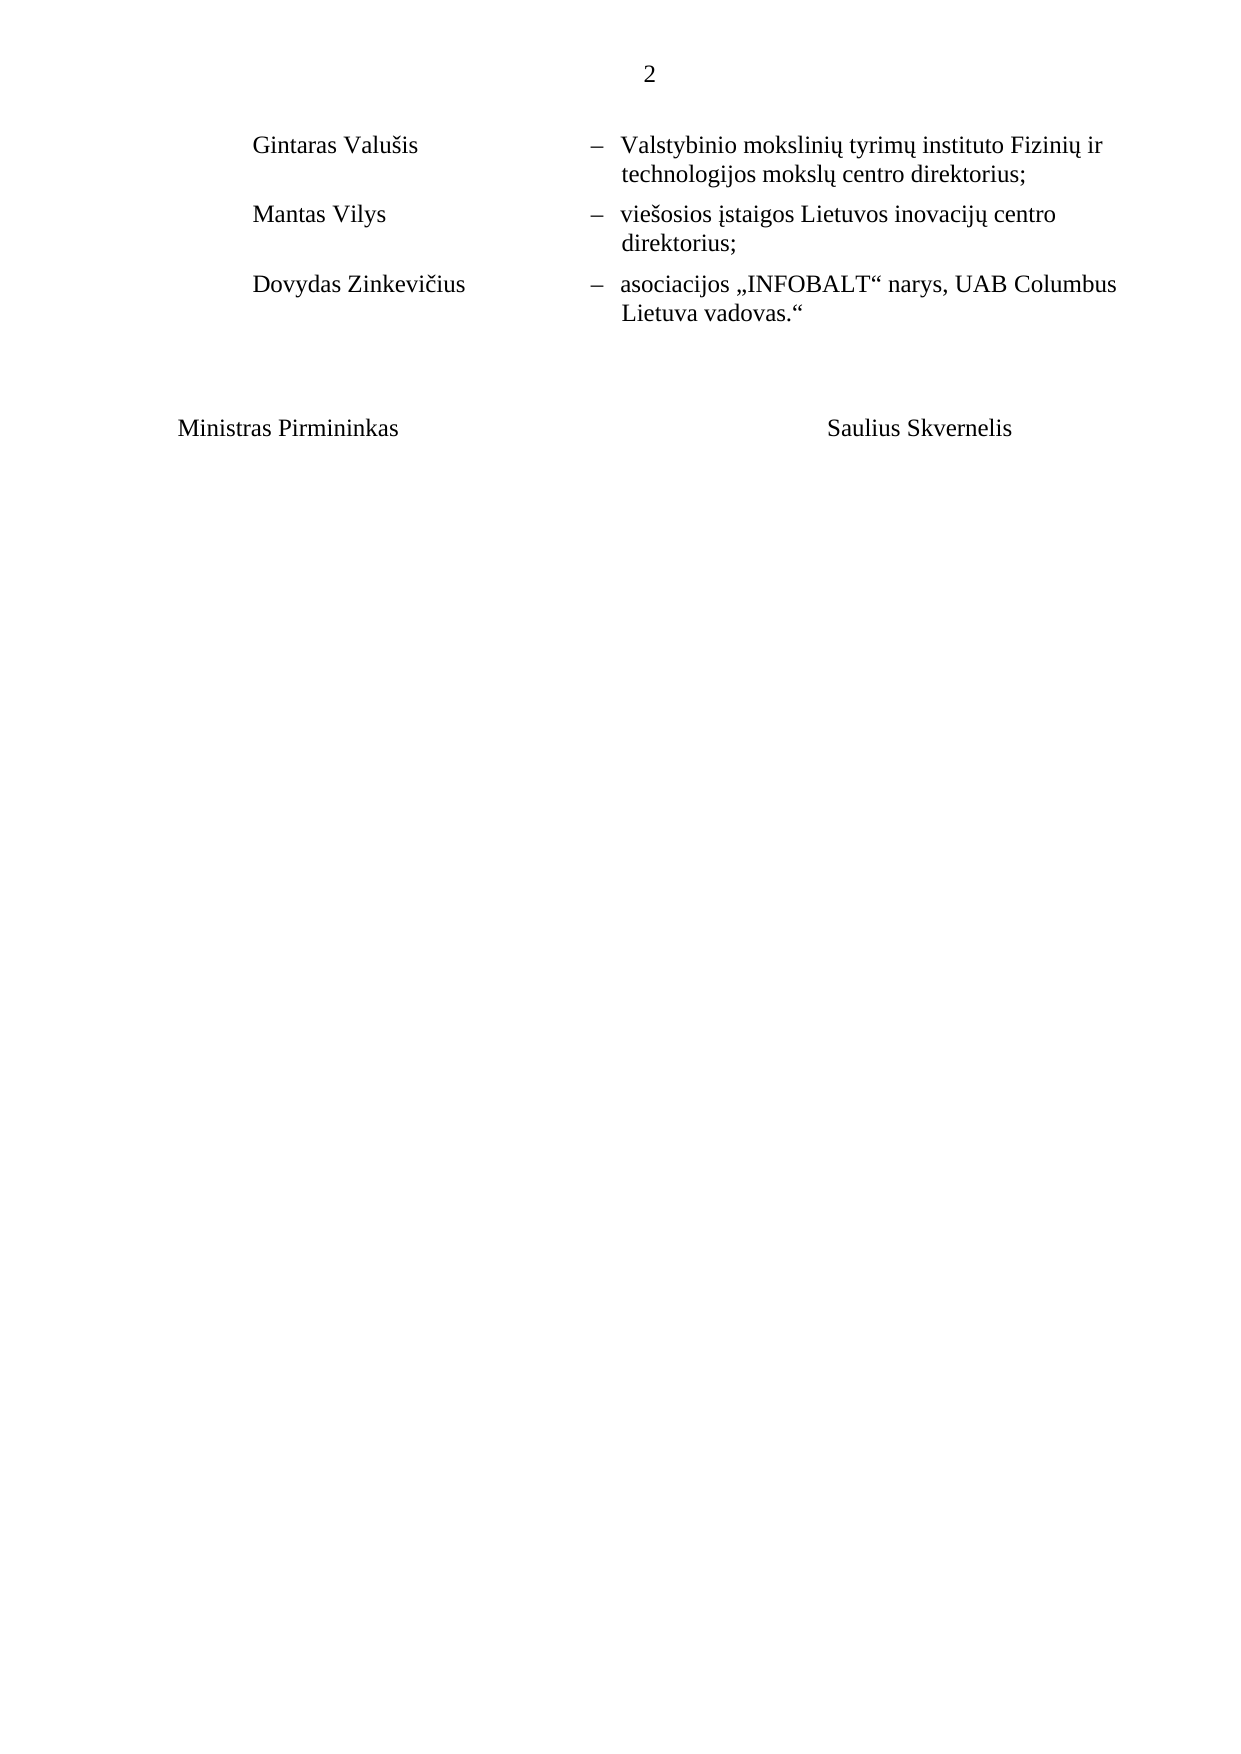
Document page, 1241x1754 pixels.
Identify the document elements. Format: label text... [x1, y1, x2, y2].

text Dovydas Zinkevičius – asociacijos „INFOBALT“ narys, UAB Columbus Lietuva vadovas.“ [252, 269, 1122, 327]
text Gintaras Valušis – Valstybinio mokslinių tyrimų instituto Fizinių ir technologijos mokslų centro direktorius; [252, 130, 1122, 188]
text Mantas Vilys – viešosios įstaigos Lietuvos inovacijų centro direktorius; [252, 199, 1122, 257]
text Ministras Pirmininkas Saulius Skvernelis [177, 413, 1122, 442]
